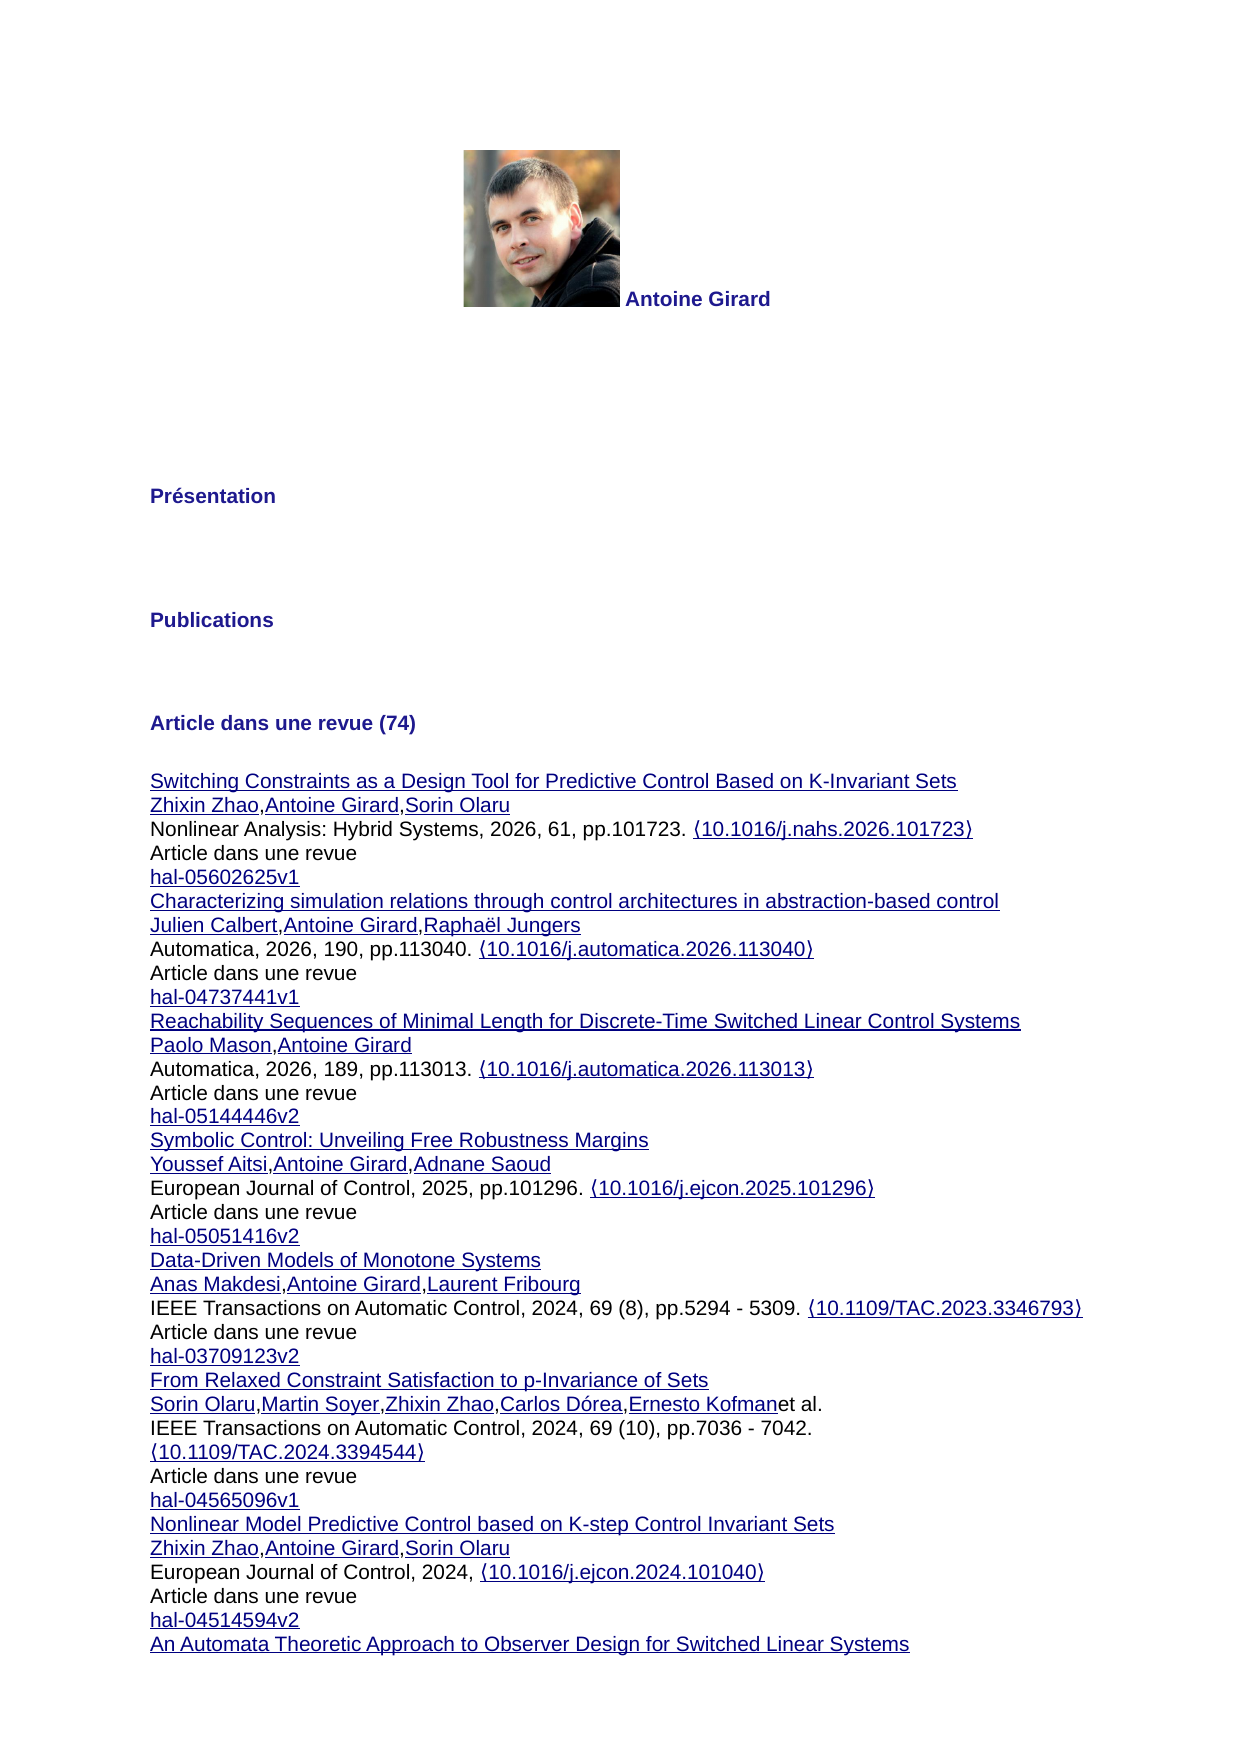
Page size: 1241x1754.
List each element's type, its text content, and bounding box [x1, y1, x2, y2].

table_header Switching Constraints as a Design Tool for Predictive Control Based on K-Invariant Sets Zhixin Zhao,Antoine Girard,Sorin Olaru Nonlinear Analysis: Hybrid Systems, 2026, 61, pp.101723. ⟨10.1016/j.nahs.2026.101723⟩ Article dans une revue hal-05602625v1 [150, 769, 1090, 889]
table_cell From Relaxed Constraint Satisfaction to p-Invariance of Sets Sorin Olaru,Martin Soyer,Zhixin Zhao,Carlos Dórea,Ernesto Kofmanet al. IEEE Transactions on Automatic Control, 2024, 69 (10), pp.7036 - 7042. ⟨10.1109/TAC.2024.3394544⟩ Article dans une revue hal-04565096v1 [150, 1368, 1090, 1512]
table_cell Reachability Sequences of Minimal Length for Discrete-Time Switched Linear Control Systems Paolo Mason,Antoine Girard Automatica, 2026, 189, pp.113013. ⟨10.1016/j.automatica.2026.113013⟩ Article dans une revue hal-05144446v2 [150, 1009, 1090, 1128]
table_cell Characterizing simulation relations through control architectures in abstraction-based control Julien Calbert,Antoine Girard,Raphaël Jungers Automatica, 2026, 190, pp.113040. ⟨10.1016/j.automatica.2026.113040⟩ Article dans une revue hal-04737441v1 [150, 889, 1090, 1008]
subtitle Article dans une revue (74) [150, 711, 1090, 734]
subtitle Publications [150, 607, 1090, 631]
table_cell An Automata Theoretic Approach to Observer Design for Switched Linear Systems [150, 1631, 1090, 1655]
subtitle Présentation [150, 483, 1090, 507]
table_cell Symbolic Control: Unveiling Free Robustness Margins Youssef Aitsi,Antoine Girard,Adnane Saoud European Journal of Control, 2025, pp.101296. ⟨10.1016/j.ejcon.2025.101296⟩ Article dans une revue hal-05051416v2 [150, 1128, 1090, 1248]
table_cell Nonlinear Model Predictive Control based on K-step Control Invariant Sets Zhixin Zhao,Antoine Girard,Sorin Olaru European Journal of Control, 2024, ⟨10.1016/j.ejcon.2024.101040⟩ Article dans une revue hal-04514594v2 [150, 1512, 1090, 1631]
picture [463, 150, 620, 307]
table_cell Data-Driven Models of Monotone Systems Anas Makdesi,Antoine Girard,Laurent Fribourg IEEE Transactions on Automatic Control, 2024, 69 (8), pp.5294 - 5309. ⟨10.1109/TAC.2023.3346793⟩ Article dans une revue hal-03709123v2 [150, 1248, 1090, 1368]
subtitle Antoine Girard [150, 150, 1090, 311]
